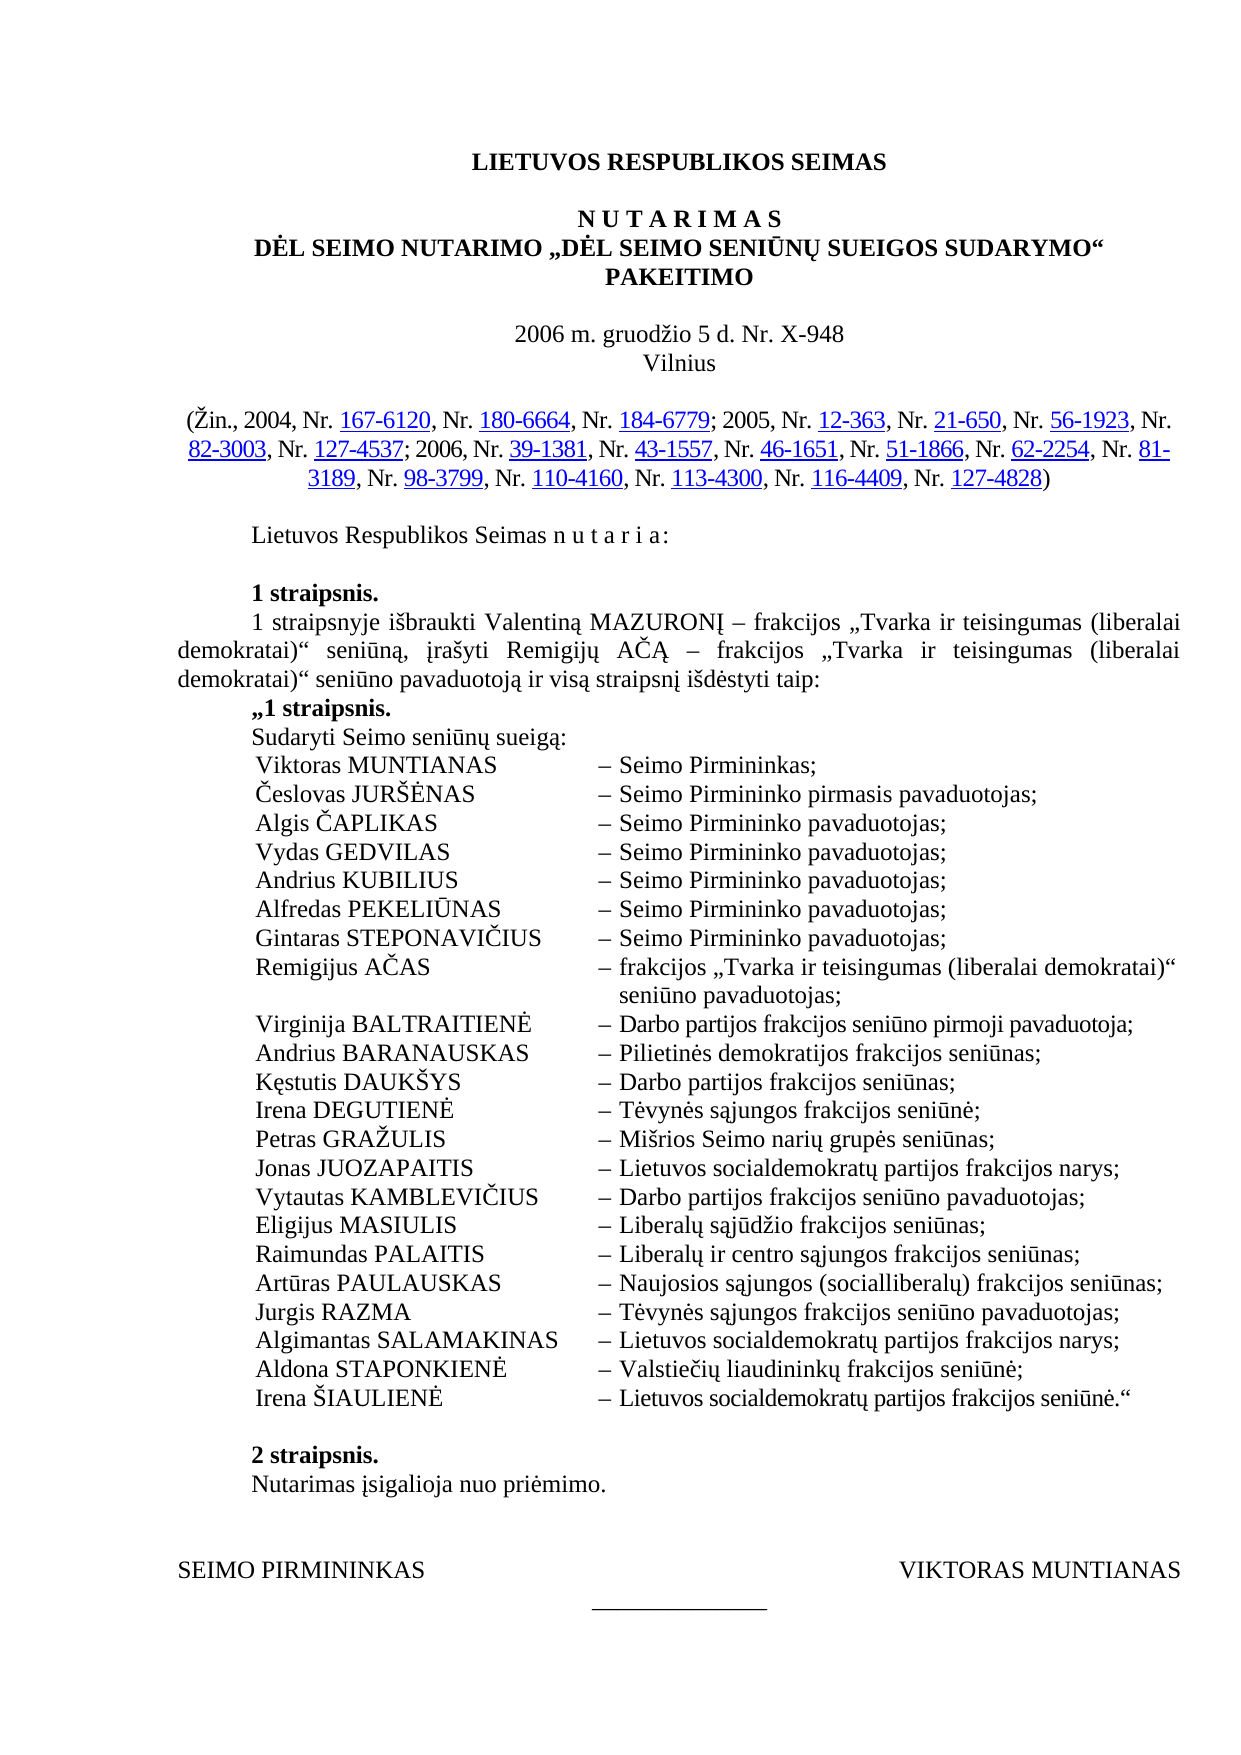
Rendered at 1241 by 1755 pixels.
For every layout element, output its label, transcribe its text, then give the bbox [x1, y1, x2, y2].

table_cell – [573, 1153, 577, 1182]
table_cell – [573, 952, 615, 1009]
table_cell – [611, 1009, 615, 1038]
table_cell – [611, 1297, 615, 1326]
text Sudaryti Seimo seniūnų sueigą: [177, 722, 1181, 751]
table_header – [611, 751, 615, 779]
table_cell – [573, 1383, 577, 1412]
text DĖL SEIMO NUTARIMO „DĖL SEIMO SENIŪNŲ SUEIGOS SUDARYMO“ PAKEITIMO [177, 233, 1181, 291]
table_cell – [611, 1326, 615, 1354]
table_cell – [573, 1067, 577, 1096]
table_cell – [573, 866, 577, 894]
table_cell – [611, 1124, 615, 1153]
table_cell – [573, 1239, 577, 1268]
table_cell – [611, 894, 615, 923]
table_cell – [611, 923, 615, 952]
text Vilnius [177, 348, 1181, 377]
table_cell – [573, 808, 577, 837]
table_cell – [573, 1009, 577, 1038]
table_cell – [611, 1038, 615, 1067]
table_cell – [611, 1211, 615, 1239]
table_cell – [611, 837, 615, 866]
table_header – [573, 751, 577, 779]
table_cell – [573, 1096, 577, 1124]
table_cell – [573, 894, 577, 923]
table_cell – [611, 779, 615, 808]
text ______________ [177, 1584, 1181, 1613]
table_cell – [611, 1153, 615, 1182]
text 1 straipsnis. [177, 578, 1181, 607]
table_cell – [573, 1211, 577, 1239]
text Lietuvos Respublikos Seimas nutaria: [177, 521, 1181, 549]
text „1 straipsnis. [177, 693, 1181, 722]
table_cell – [573, 1182, 577, 1211]
table_cell – [611, 1383, 615, 1412]
table_cell – [611, 1354, 615, 1383]
table_cell – [573, 1268, 577, 1297]
table_cell – [573, 1038, 577, 1067]
table_cell – [611, 866, 615, 894]
table_cell – [611, 1268, 615, 1297]
text N U T A R I M A S [177, 204, 1181, 233]
table_cell – [573, 1354, 577, 1383]
table_cell – [573, 1124, 577, 1153]
table_cell – [611, 1182, 615, 1211]
table_cell – [611, 1096, 615, 1124]
table_cell – [611, 1239, 615, 1268]
text 2 straipsnis. [177, 1441, 1181, 1469]
text Nutarimas įsigalioja nuo priėmimo. [177, 1469, 1181, 1498]
text 1 straipsnyje išbraukti Valentiną MAZURONĮ – frakcijos „Tvarka ir teisingumas (liberalai demokratai)“ seniūną, įrašyti Remigijų AČĄ – frakcijos „Tvarka ir teisingumas (liberalai demokratai)“ seniūno pavaduotoją ir visą straipsnį išdėstyti taip: [177, 607, 1181, 693]
table_cell – [611, 1067, 615, 1096]
text SEIMO PIRMININKAS VIKTORAS MUNTIANAS [177, 1556, 1181, 1584]
text (Žin., 2004, Nr. 167-6120, Nr. 180-6664, Nr. 184-6779; 2005, Nr. 12-363, Nr. 21-650, Nr. 56-1923, Nr. 82-3003, Nr. 127-4537; 2006, Nr. 39-1381, Nr. 43-1557, Nr. 46-1651, Nr. 51-1866, Nr. 62-2254, Nr. 81-3189, Nr. 98-3799, Nr. 110-4160, Nr. 113-4300, Nr. 116-4409, Nr. 127-4828) [177, 406, 1181, 492]
table_cell – [573, 923, 577, 952]
table_cell – [573, 837, 577, 866]
table_cell – [573, 1326, 577, 1354]
text LIETUVOS RESPUBLIKOS SEIMAS [177, 147, 1181, 176]
table_cell – [573, 1297, 577, 1326]
table_cell – [611, 808, 615, 837]
table_cell – [573, 779, 577, 808]
table_cell Remigijus AČAS [177, 952, 573, 1009]
text 2006 m. gruodžio 5 d. Nr. X-948 [177, 319, 1181, 348]
